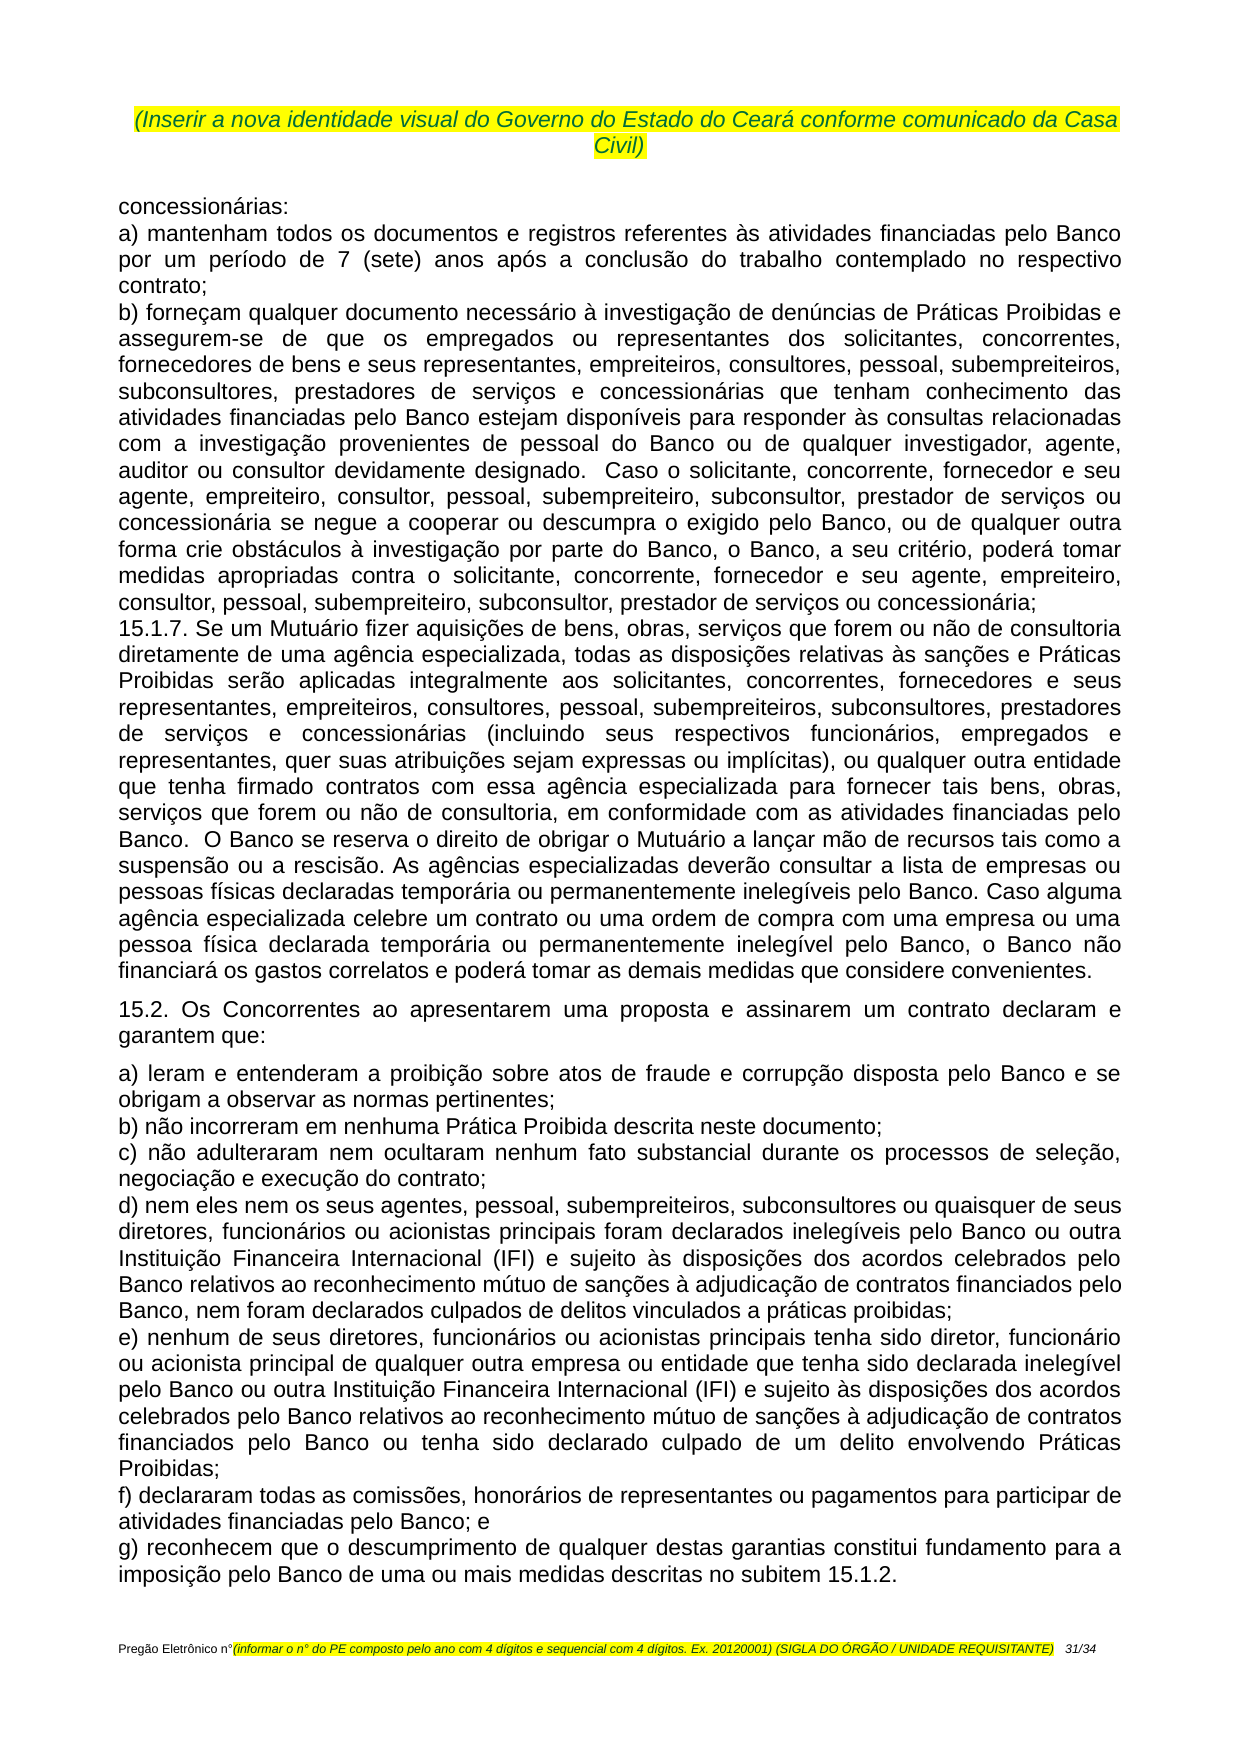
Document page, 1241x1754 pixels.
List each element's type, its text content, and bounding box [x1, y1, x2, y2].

text a) mantenham todos os documentos e registros referentes às atividades financiadas pelo Banco por um período de 7 (sete) anos após a conclusão do trabalho contemplado no respectivo contrato; [118, 219, 1122, 298]
text c) não adulteraram nem ocultaram nenhum fato substancial durante os processos de seleção, negociação e execução do contrato; [118, 1139, 1122, 1192]
text e) nenhum de seus diretores, funcionários ou acionistas principais tenha sido diretor, funcionário ou acionista principal de qualquer outra empresa ou entidade que tenha sido declarada inelegível pelo Banco ou outra Instituição Financeira Internacional (IFI) e sujeito às disposições dos acordos celebrados pelo Banco relativos ao reconhecimento mútuo de sanções à adjudicação de contratos financiados pelo Banco ou tenha sido declarado culpado de um delito envolvendo Práticas Proibidas; [118, 1323, 1122, 1482]
text a) leram e entenderam a proibição sobre atos de fraude e corrupção disposta pelo Banco e se obrigam a observar as normas pertinentes; [118, 1060, 1122, 1113]
text f) declararam todas as comissões, honorários de representantes ou pagamentos para participar de atividades financiadas pelo Banco; e [118, 1482, 1122, 1534]
text b) forneçam qualquer documento necessário à investigação de denúncias de Práticas Proibidas e assegurem-se de que os empregados ou representantes dos solicitantes, concorrentes, fornecedores de bens e seus representantes, empreiteiros, consultores, pessoal, subempreiteiros, subconsultores, prestadores de serviços e concessionárias que tenham conhecimento das atividades financiadas pelo Banco estejam disponíveis para responder às consultas relacionadas com a investigação provenientes de pessoal do Banco ou de qualquer investigador, agente, auditor ou consultor devidamente designado. Caso o solicitante, concorrente, fornecedor e seu agente, empreiteiro, consultor, pessoal, subempreiteiro, subconsultor, prestador de serviços ou concessionária se negue a cooperar ou descumpra o exigido pelo Banco, ou de qualquer outra forma crie obstáculos à investigação por parte do Banco, o Banco, a seu critério, poderá tomar medidas apropriadas contra o solicitante, concorrente, fornecedor e seu agente, empreiteiro, consultor, pessoal, subempreiteiro, subconsultor, prestador de serviços ou concessionária; [118, 298, 1122, 615]
text g) reconhecem que o descumprimento de qualquer destas garantias constitui fundamento para a imposição pelo Banco de uma ou mais medidas descritas no subitem 15.1.2. [118, 1534, 1122, 1587]
text 15.2. Os Concorrentes ao apresentarem uma proposta e assinarem um contrato declaram e garantem que: [118, 996, 1122, 1048]
text concessionárias: [118, 193, 1122, 219]
text b) não incorreram em nenhuma Prática Proibida descrita neste documento; [118, 1113, 1122, 1139]
text d) nem eles nem os seus agentes, pessoal, subempreiteiros, subconsultores ou quaisquer de seus diretores, funcionários ou acionistas principais foram declarados inelegíveis pelo Banco ou outra Instituição Financeira Internacional (IFI) e sujeito às disposições dos acordos celebrados pelo Banco relativos ao reconhecimento mútuo de sanções à adjudicação de contratos financiados pelo Banco, nem foram declarados culpados de delitos vinculados a práticas proibidas; [118, 1192, 1122, 1323]
text 15.1.7. Se um Mutuário fizer aquisições de bens, obras, serviços que forem ou não de consultoria diretamente de uma agência especializada, todas as disposições relativas às sanções e Práticas Proibidas serão aplicadas integralmente aos solicitantes, concorrentes, fornecedores e seus representantes, empreiteiros, consultores, pessoal, subempreiteiros, subconsultores, prestadores de serviços e concessionárias (incluindo seus respectivos funcionários, empregados e representantes, quer suas atribuições sejam expressas ou implícitas), ou qualquer outra entidade que tenha firmado contratos com essa agência especializada para fornecer tais bens, obras, serviços que forem ou não de consultoria, em conformidade com as atividades financiadas pelo Banco. O Banco se reserva o direito de obrigar o Mutuário a lançar mão de recursos tais como a suspensão ou a rescisão. As agências especializadas deverão consultar a lista de empresas ou pessoas físicas declaradas temporária ou permanentemente inelegíveis pelo Banco. Caso alguma agência especializada celebre um contrato ou uma ordem de compra com uma empresa ou uma pessoa física declarada temporária ou permanentemente inelegível pelo Banco, o Banco não financiará os gastos correlatos e poderá tomar as demais medidas que considere convenientes. [118, 615, 1122, 984]
